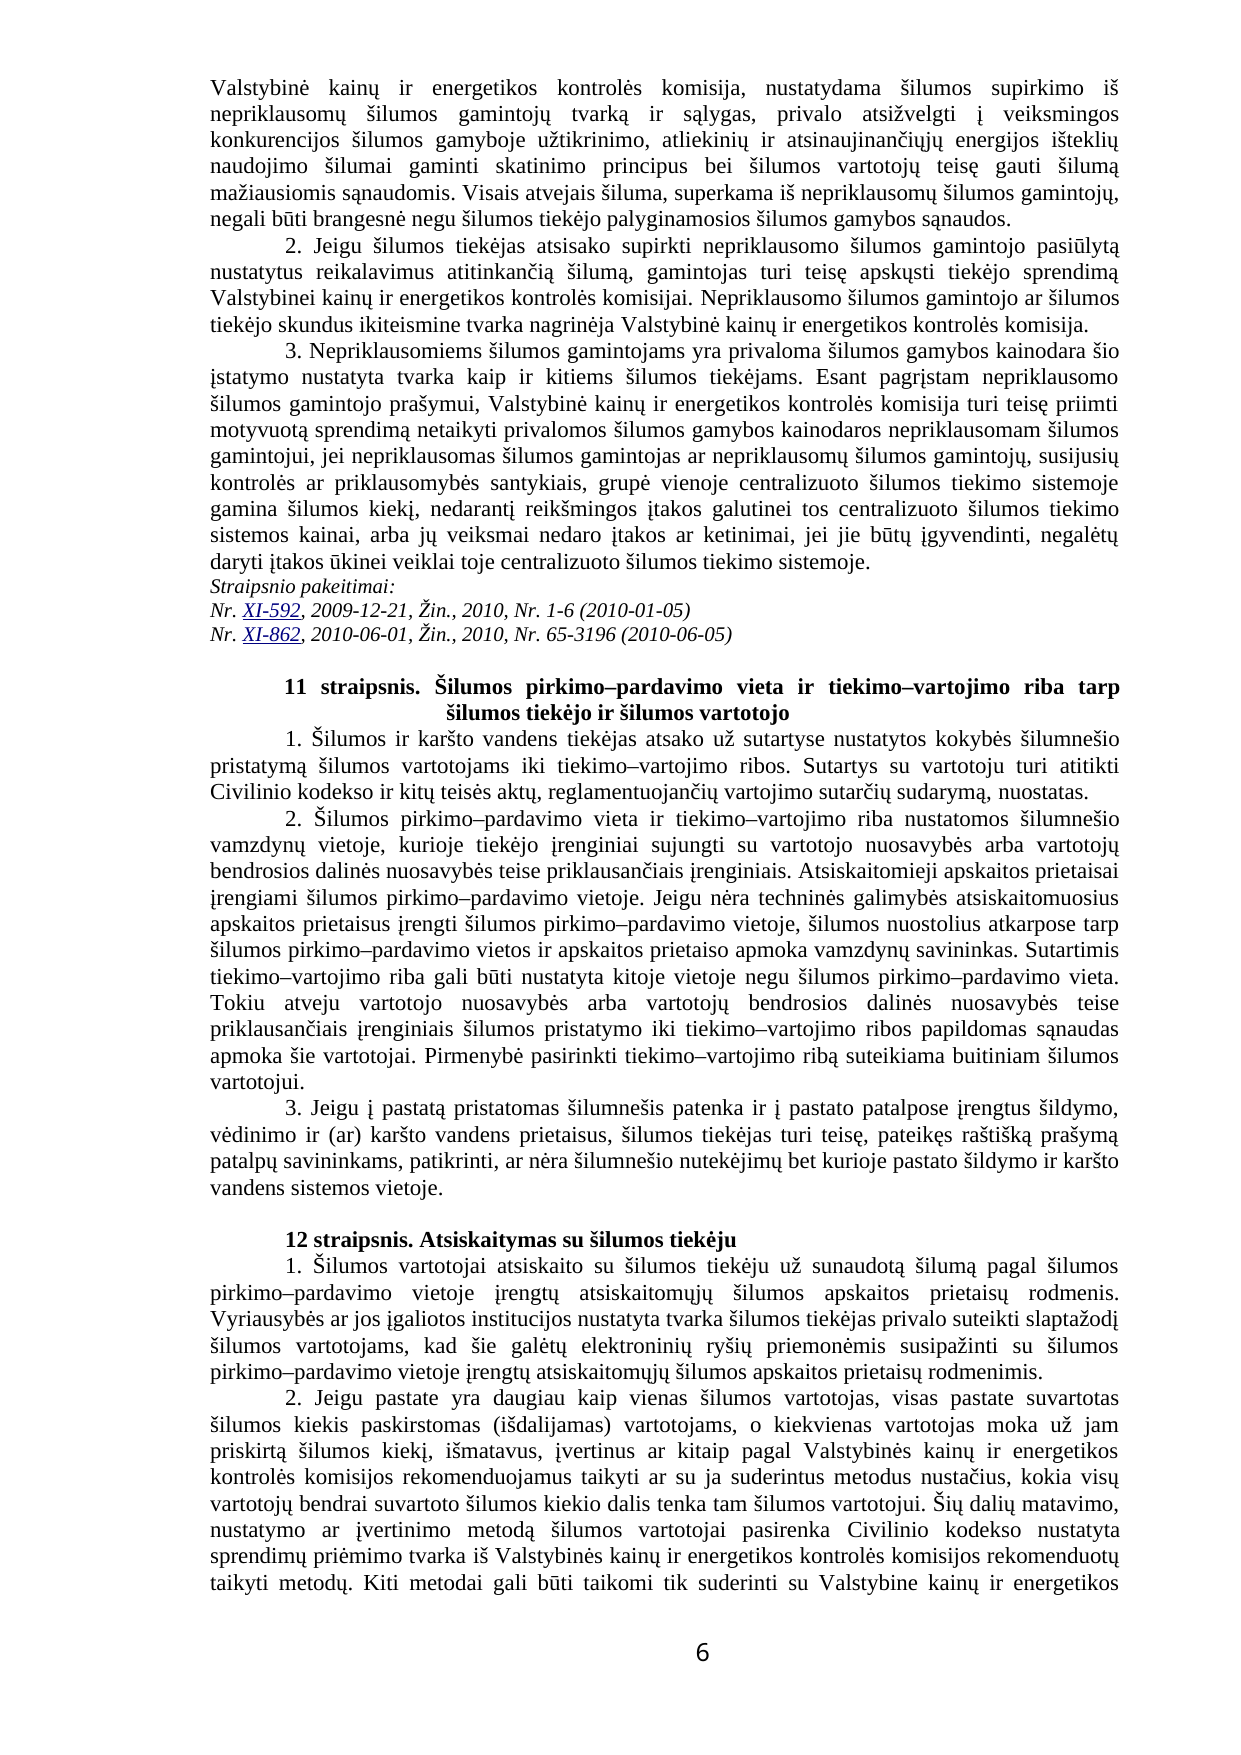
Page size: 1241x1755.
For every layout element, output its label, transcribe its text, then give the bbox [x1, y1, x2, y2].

text 3. Jeigu į pastatą pristatomas šilumnešis patenka ir į pastato patalpose įrengtus šildymo, vėdinimo ir (ar) karšto vandens prietaisus, šilumos tiekėjas turi teisę, pateikęs raštišką prašymą patalpų savininkams, patikrinti, ar nėra šilumnešio nutekėjimų bet kurioje pastato šildymo ir karšto vandens sistemos vietoje. [210, 1094, 1120, 1200]
text Nr. XI-862, 2010-06-01, Žin., 2010, Nr. 65-3196 (2010-06-05) [210, 622, 1120, 646]
text 2. Jeigu šilumos tiekėjas atsisako supirkti nepriklausomo šilumos gamintojo pasiūlytą nustatytus reikalavimus atitinkančią šilumą, gamintojas turi teisę apskųsti tiekėjo sprendimą Valstybinei kainų ir energetikos kontrolės komisijai. Nepriklausomo šilumos gamintojo ar šilumos tiekėjo skundus ikiteismine tvarka nagrinėja Valstybinė kainų ir energetikos kontrolės komisija. [210, 232, 1120, 337]
text Valstybinė kainų ir energetikos kontrolės komisija, nustatydama šilumos supirkimo iš nepriklausomų šilumos gamintojų tvarką ir sąlygas, privalo atsižvelgti į veiksmingos konkurencijos šilumos gamyboje užtikrinimo, atliekinių ir atsinaujinančiųjų energijos išteklių naudojimo šilumai gaminti skatinimo principus bei šilumos vartotojų teisę gauti šilumą mažiausiomis sąnaudomis. Visais atvejais šiluma, superkama iš nepriklausomų šilumos gamintojų, negali būti brangesnė negu šilumos tiekėjo palyginamosios šilumos gamybos sąnaudos. [210, 73, 1120, 232]
text 1. Šilumos vartotojai atsiskaito su šilumos tiekėju už sunaudotą šilumą pagal šilumos pirkimo–pardavimo vietoje įrengtų atsiskaitomųjų šilumos apskaitos prietaisų rodmenis. Vyriausybės ar jos įgaliotos institucijos nustatyta tvarka šilumos tiekėjas privalo suteikti slaptažodį šilumos vartotojams, kad šie galėtų elektroninių ryšių priemonėmis susipažinti su šilumos pirkimo–pardavimo vietoje įrengtų atsiskaitomųjų šilumos apskaitos prietaisų rodmenimis. [210, 1253, 1120, 1384]
text Straipsnio pakeitimai: [210, 574, 1120, 598]
text 3. Nepriklausomiems šilumos gamintojams yra privaloma šilumos gamybos kainodara šio įstatymo nustatyta tvarka kaip ir kitiems šilumos tiekėjams. Esant pagrįstam nepriklausomo šilumos gamintojo prašymui, Valstybinė kainų ir energetikos kontrolės komisija turi teisę priimti motyvuotą sprendimą netaikyti privalomos šilumos gamybos kainodaros nepriklausomam šilumos gamintojui, jei nepriklausomas šilumos gamintojas ar nepriklausomų šilumos gamintojų, susijusių kontrolės ar priklausomybės santykiais, grupė vienoje centralizuoto šilumos tiekimo sistemoje gamina šilumos kiekį, nedarantį reikšmingos įtakos galutinei tos centralizuoto šilumos tiekimo sistemos kainai, arba jų veiksmai nedaro įtakos ar ketinimai, jei jie būtų įgyvendinti, negalėtų daryti įtakos ūkinei veiklai toje centralizuoto šilumos tiekimo sistemoje. [210, 337, 1120, 574]
text 11 straipsnis. Šilumos pirkimo–pardavimo vieta ir tiekimo–vartojimo riba tarp šilumos tiekėjo ir šilumos vartotojo [284, 673, 1120, 726]
text 1. Šilumos ir karšto vandens tiekėjas atsako už sutartyse nustatytos kokybės šilumnešio pristatymą šilumos vartotojams iki tiekimo–vartojimo ribos. Sutartys su vartotoju turi atitikti Civilinio kodekso ir kitų teisės aktų, reglamentuojančių vartojimo sutarčių sudarymą, nuostatas. [210, 726, 1120, 804]
text 2. Šilumos pirkimo–pardavimo vieta ir tiekimo–vartojimo riba nustatomos šilumnešio vamzdynų vietoje, kurioje tiekėjo įrenginiai sujungti su vartotojo nuosavybės arba vartotojų bendrosios dalinės nuosavybės teise priklausančiais įrenginiais. Atsiskaitomieji apskaitos prietaisai įrengiami šilumos pirkimo–pardavimo vietoje. Jeigu nėra techninės galimybės atsiskaitomuosius apskaitos prietaisus įrengti šilumos pirkimo–pardavimo vietoje, šilumos nuostolius atkarpose tarp šilumos pirkimo–pardavimo vietos ir apskaitos prietaiso apmoka vamzdynų savininkas. Sutartimis tiekimo–vartojimo riba gali būti nustatyta kitoje vietoje negu šilumos pirkimo–pardavimo vieta. Tokiu atveju vartotojo nuosavybės arba vartotojų bendrosios dalinės nuosavybės teise priklausančiais įrenginiais šilumos pristatymo iki tiekimo–vartojimo ribos papildomas sąnaudas apmoka šie vartotojai. Pirmenybė pasirinkti tiekimo–vartojimo ribą suteikiama buitiniam šilumos vartotojui. [210, 804, 1120, 1094]
subtitle 12 straipsnis. Atsiskaitymas su šilumos tiekėju [210, 1226, 1120, 1253]
text Nr. XI-592, 2009-12-21, Žin., 2010, Nr. 1-6 (2010-01-05) [210, 598, 1120, 622]
text 2. Jeigu pastate yra daugiau kaip vienas šilumos vartotojas, visas pastate suvartotas šilumos kiekis paskirstomas (išdalijamas) vartotojams, o kiekvienas vartotojas moka už jam priskirtą šilumos kiekį, išmatavus, įvertinus ar kitaip pagal Valstybinės kainų ir energetikos kontrolės komisijos rekomenduojamus taikyti ar su ja suderintus metodus nustačius, kokia visų vartotojų bendrai suvartoto šilumos kiekio dalis tenka tam šilumos vartotojui. Šių dalių matavimo, nustatymo ar įvertinimo metodą šilumos vartotojai pasirenka Civilinio kodekso nustatyta sprendimų priėmimo tvarka iš Valstybinės kainų ir energetikos kontrolės komisijos rekomenduotų taikyti metodų. Kiti metodai gali būti taikomi tik suderinti su Valstybine kainų ir energetikos [210, 1384, 1120, 1595]
